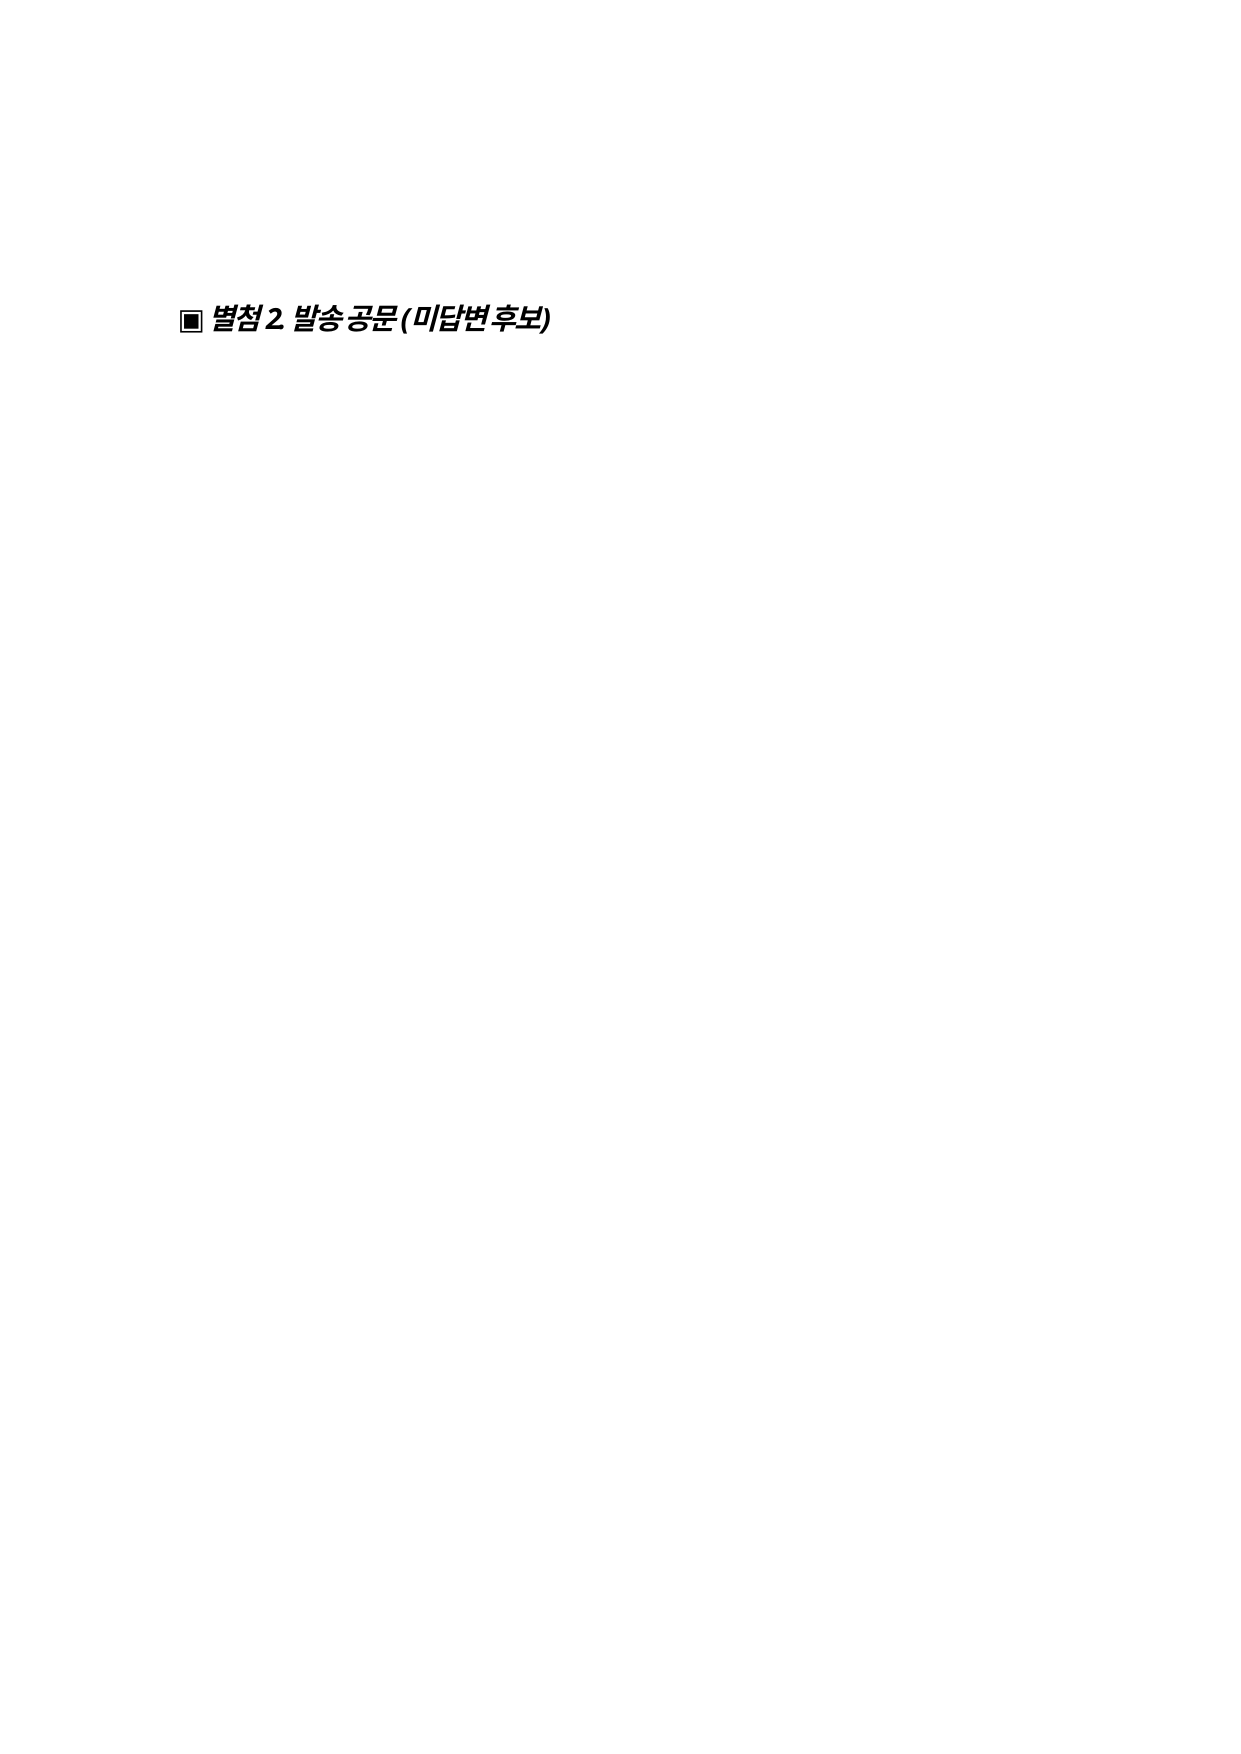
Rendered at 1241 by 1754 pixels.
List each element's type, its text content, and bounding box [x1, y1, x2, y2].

text ▣ 별첨2. 발송 공문 (미답변 후보) [177, 295, 1063, 338]
